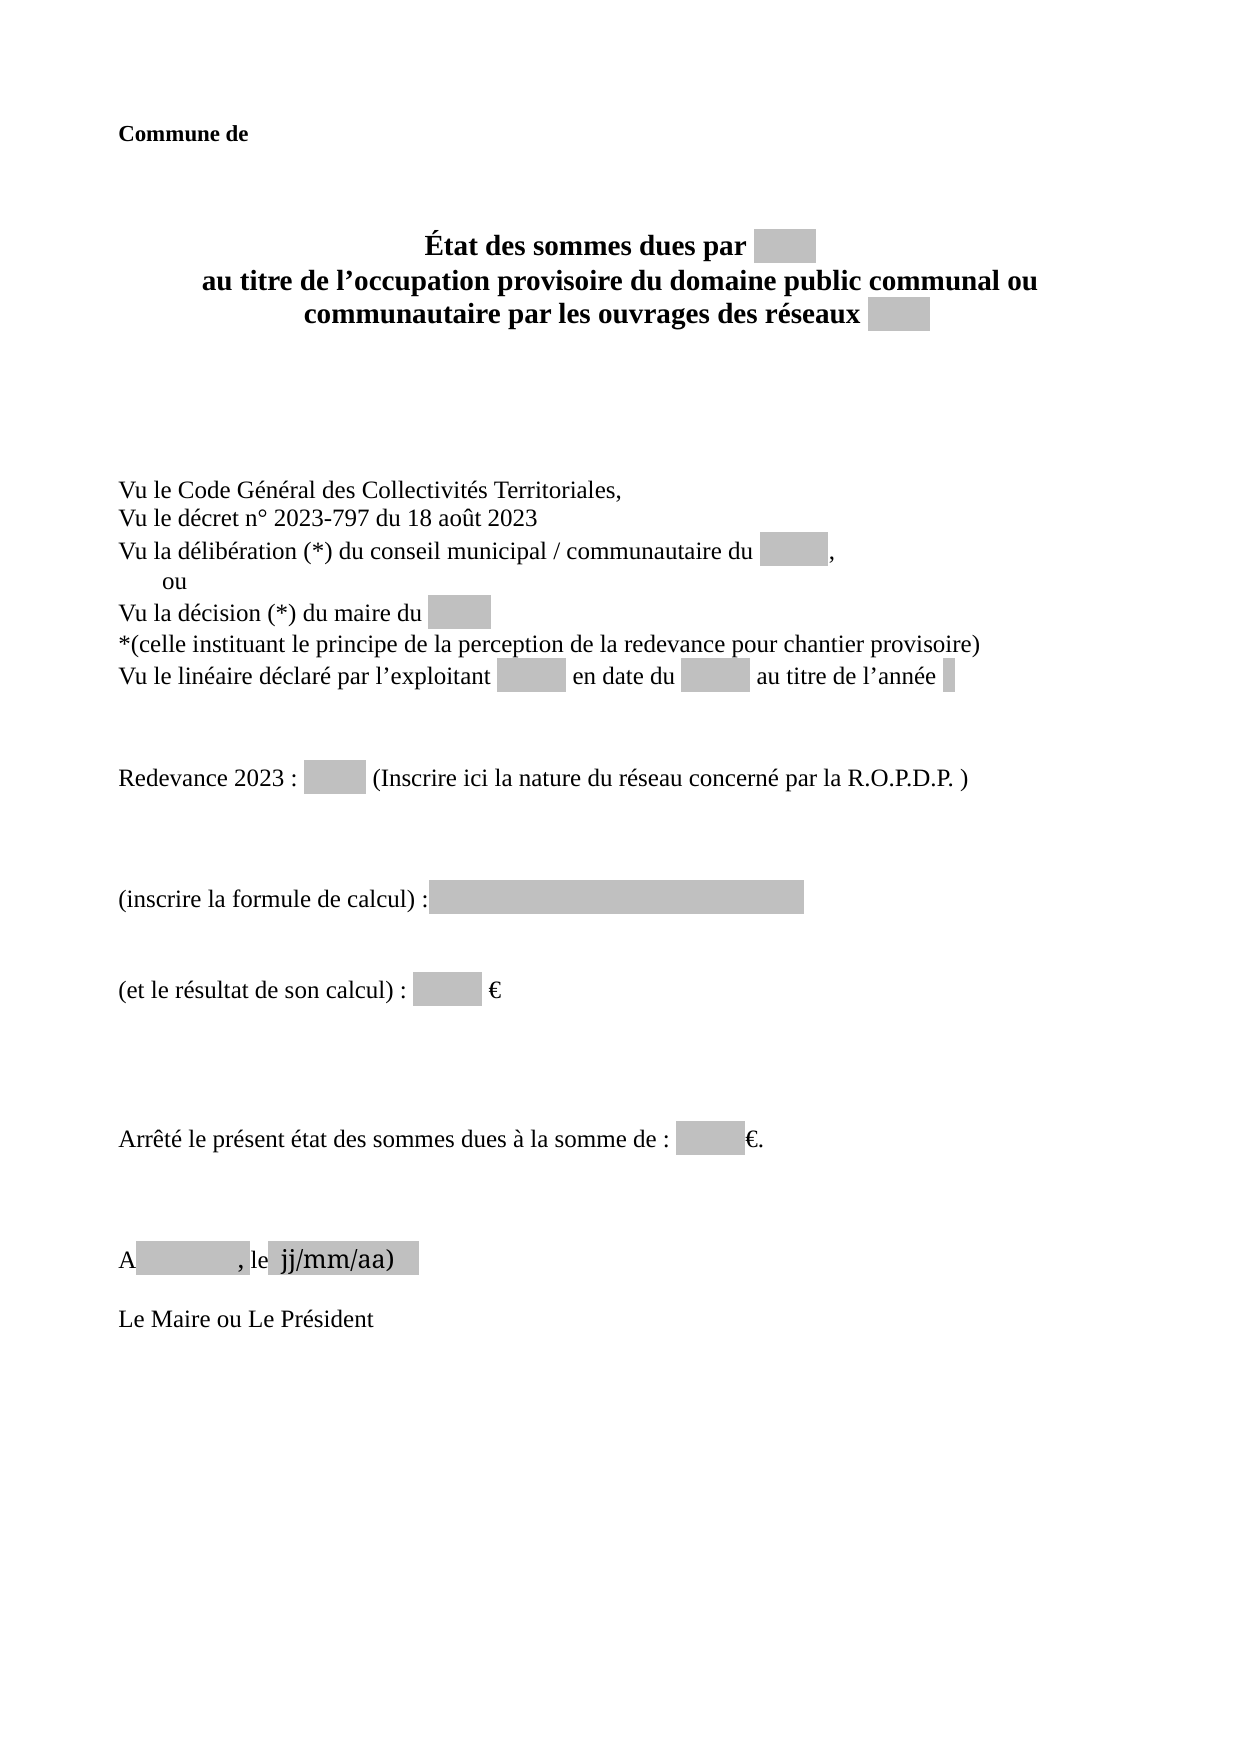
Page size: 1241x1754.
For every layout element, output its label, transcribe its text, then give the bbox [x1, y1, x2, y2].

text Arrêté le présent état des sommes dues à la somme de : €. [118, 1121, 1122, 1155]
text Le Maire ou Le Président [118, 1304, 1122, 1333]
text Vu le Code Général des Collectivités Territoriales, [118, 475, 1122, 503]
text (inscrire la formule de calcul) : [118, 880, 1122, 943]
text Vu le décret n° 2023-797 du 18 août 2023 Vu la délibération (*) du conseil municipal / communautaire du , ou Vu la décision (*) du maire du *(celle instituant le principe de la perception de la redevance pour chantier provisoire) Vu le linéaire déclaré par l’exploitant en date du au titre de l’année [118, 503, 1122, 692]
text État des sommes dues par [118, 199, 1122, 263]
text A , le jj/mm/aa) [118, 1241, 1122, 1275]
text (et le résultat de son calcul) : € [118, 972, 1122, 1035]
subtitle Commune de [118, 118, 1122, 147]
text Redevance 2023 : (Inscrire ici la nature du réseau concerné par la R.O.P.D.P. ) [118, 760, 1122, 823]
text au titre de l’occupation provisoire du domaine public communal ou communautaire par les ouvrages des réseaux [118, 263, 1122, 360]
